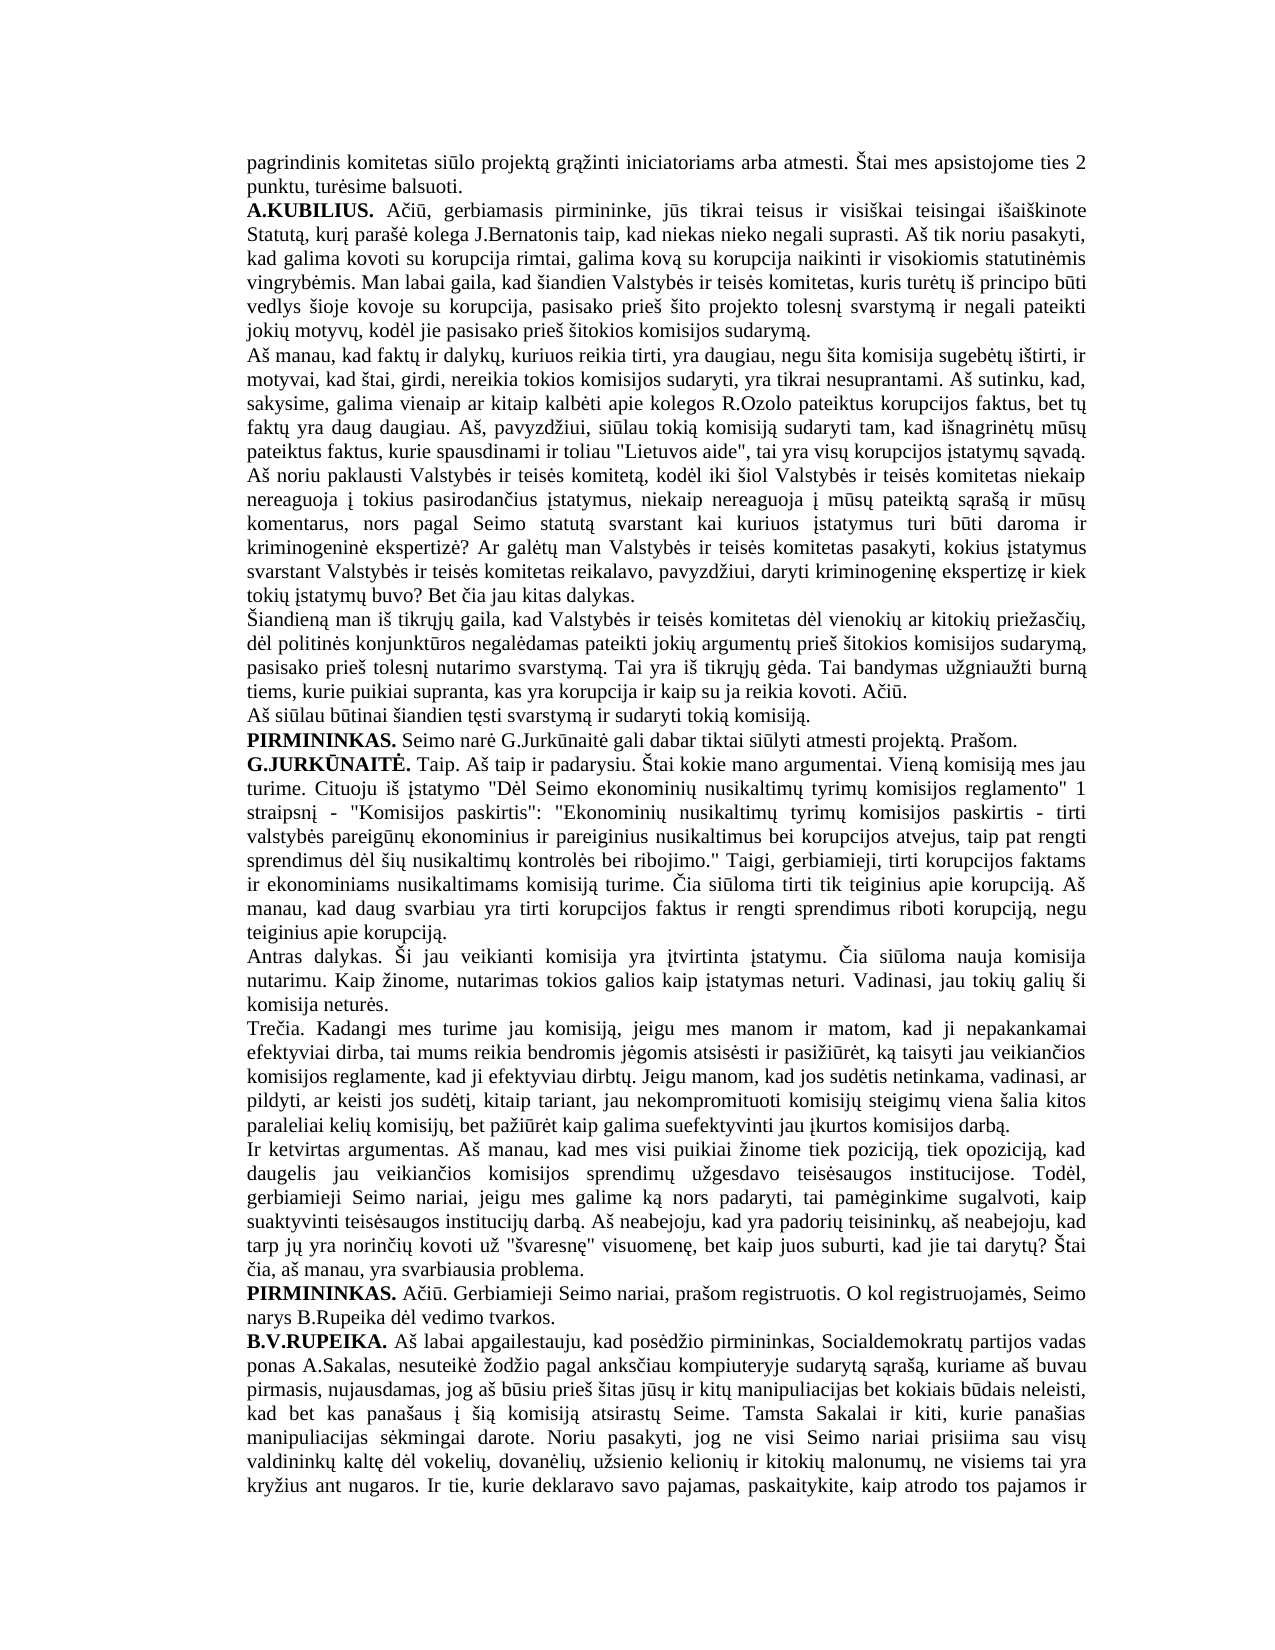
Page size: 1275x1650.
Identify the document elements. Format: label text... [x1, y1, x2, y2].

text G.JURKŪNAITĖ. Taip. Aš taip ir padarysiu. Štai kokie mano argumentai. Vieną komisiją mes jau turime. Cituoju iš įstatymo "Dėl Seimo ekonominių nusikaltimų tyrimų komisijos reglamento" 1 straipsnį - "Komisijos paskirtis": "Ekonominių nusikaltimų tyrimų komisijos paskirtis - tirti valstybės pareigūnų ekonominius ir pareiginius nusikaltimus bei korupcijos atvejus, taip pat rengti sprendimus dėl šių nusikaltimų kontrolės bei ribojimo." Taigi, gerbiamieji, tirti korupcijos faktams ir ekonominiams nusikaltimams komisiją turime. Čia siūloma tirti tik teiginius apie korupciją. Aš manau, kad daug svarbiau yra tirti korupcijos faktus ir rengti sprendimus riboti korupciją, negu teiginius apie korupciją. [247, 752, 1087, 944]
text Trečia. Kadangi mes turime jau komisiją, jeigu mes manom ir matom, kad ji nepakankamai efektyviai dirba, tai mums reikia bendromis jėgomis atsisėsti ir pasižiūrėt, ką taisyti jau veikiančios komisijos reglamente, kad ji efektyviau dirbtų. Jeigu manom, kad jos sudėtis netinkama, vadinasi, ar pildyti, ar keisti jos sudėtį, kitaip tariant, jau nekompromituoti komisijų steigimų viena šalia kitos paraleliai kelių komisijų, bet pažiūrėt kaip galima suefektyvinti jau įkurtos komisijos darbą. [247, 1016, 1087, 1137]
text Antras dalykas. Ši jau veikianti komisija yra įtvirtinta įstatymu. Čia siūloma nauja komisija nutarimu. Kaip žinome, nutarimas tokios galios kaip įstatymas neturi. Vadinasi, jau tokių galių ši komisija neturės. [247, 944, 1087, 1016]
text pagrindinis komitetas siūlo projektą grąžinti iniciatoriams arba atmesti. Štai mes apsistojome ties 2 punktu, turėsime balsuoti. [247, 150, 1087, 198]
text Ir ketvirtas argumentas. Aš manau, kad mes visi puikiai žinome tiek poziciją, tiek opoziciją, kad daugelis jau veikiančios komisijos sprendimų užgesdavo teisėsaugos institucijose. Todėl, gerbiamieji Seimo nariai, jeigu mes galime ką nors padaryti, tai pamėginkime sugalvoti, kaip suaktyvinti teisėsaugos institucijų darbą. Aš neabejoju, kad yra padorių teisininkų, aš neabejoju, kad tarp jų yra norinčių kovoti už "švaresnę" visuomenę, bet kaip juos suburti, kad jie tai darytų? Štai čia, aš manau, yra svarbiausia problema. [247, 1137, 1087, 1281]
text B.V.RUPEIKA. Aš labai apgailestauju, kad posėdžio pirmininkas, Socialdemokratų partijos vadas ponas A.Sakalas, nesuteikė žodžio pagal anksčiau kompiuteryje sudarytą sąrašą, kuriame aš buvau pirmasis, nujausdamas, jog aš būsiu prieš šitas jūsų ir kitų manipuliacijas bet kokiais būdais neleisti, kad bet kas panašaus į šią komisiją atsirastų Seime. Tamsta Sakalai ir kiti, kurie panašias manipuliacijas sėkmingai darote. Noriu pasakyti, jog ne visi Seimo nariai prisiima sau visų valdininkų kaltę dėl vokelių, dovanėlių, užsienio kelionių ir kitokių malonumų, ne visiems tai yra kryžius ant nugaros. Ir tie, kurie deklaravo savo pajamas, paskaitykite, kaip atrodo tos pajamos ir [247, 1329, 1087, 1497]
text Aš noriu paklausti Valstybės ir teisės komitetą, kodėl iki šiol Valstybės ir teisės komitetas niekaip nereaguoja į tokius pasirodančius įstatymus, niekaip nereaguoja į mūsų pateiktą sąrašą ir mūsų komentarus, nors pagal Seimo statutą svarstant kai kuriuos įstatymus turi būti daroma ir kriminogeninė ekspertizė? Ar galėtų man Valstybės ir teisės komitetas pasakyti, kokius įstatymus svarstant Valstybės ir teisės komitetas reikalavo, pavyzdžiui, daryti kriminogeninę ekspertizę ir kiek tokių įstatymų buvo? Bet čia jau kitas dalykas. [247, 463, 1087, 607]
text Aš manau, kad faktų ir dalykų, kuriuos reikia tirti, yra daugiau, negu šita komisija sugebėtų ištirti, ir motyvai, kad štai, girdi, nereikia tokios komisijos sudaryti, yra tikrai nesuprantami. Aš sutinku, kad, sakysime, galima vienaip ar kitaip kalbėti apie kolegos R.Ozolo pateiktus korupcijos faktus, bet tų faktų yra daug daugiau. Aš, pavyzdžiui, siūlau tokią komisiją sudaryti tam, kad išnagrinėtų mūsų pateiktus faktus, kurie spausdinami ir toliau "Lietuvos aide", tai yra visų korupcijos įstatymų sąvadą. [247, 342, 1087, 463]
text PIRMININKAS. Ačiū. Gerbiamieji Seimo nariai, prašom registruotis. O kol registruojamės, Seimo narys B.Rupeika dėl vedimo tvarkos. [247, 1281, 1087, 1329]
text A.KUBILIUS. Ačiū, gerbiamasis pirmininke, jūs tikrai teisus ir visiškai teisingai išaiškinote Statutą, kurį parašė kolega J.Bernatonis taip, kad niekas nieko negali suprasti. Aš tik noriu pasakyti, kad galima kovoti su korupcija rimtai, galima kovą su korupcija naikinti ir visokiomis statutinėmis vingrybėmis. Man labai gaila, kad šiandien Valstybės ir teisės komitetas, kuris turėtų iš principo būti vedlys šioje kovoje su korupcija, pasisako prieš šito projekto tolesnį svarstymą ir negali pateikti jokių motyvų, kodėl jie pasisako prieš šitokios komisijos sudarymą. [247, 198, 1087, 342]
text Aš siūlau būtinai šiandien tęsti svarstymą ir sudaryti tokią komisiją. [247, 703, 1087, 727]
text PIRMININKAS. Seimo narė G.Jurkūnaitė gali dabar tiktai siūlyti atmesti projektą. Prašom. [247, 727, 1087, 752]
text Šiandieną man iš tikrųjų gaila, kad Valstybės ir teisės komitetas dėl vienokių ar kitokių priežasčių, dėl politinės konjunktūros negalėdamas pateikti jokių argumentų prieš šitokios komisijos sudarymą, pasisako prieš tolesnį nutarimo svarstymą. Tai yra iš tikrųjų gėda. Tai bandymas užgniaužti burną tiems, kurie puikiai supranta, kas yra korupcija ir kaip su ja reikia kovoti. Ačiū. [247, 607, 1087, 703]
